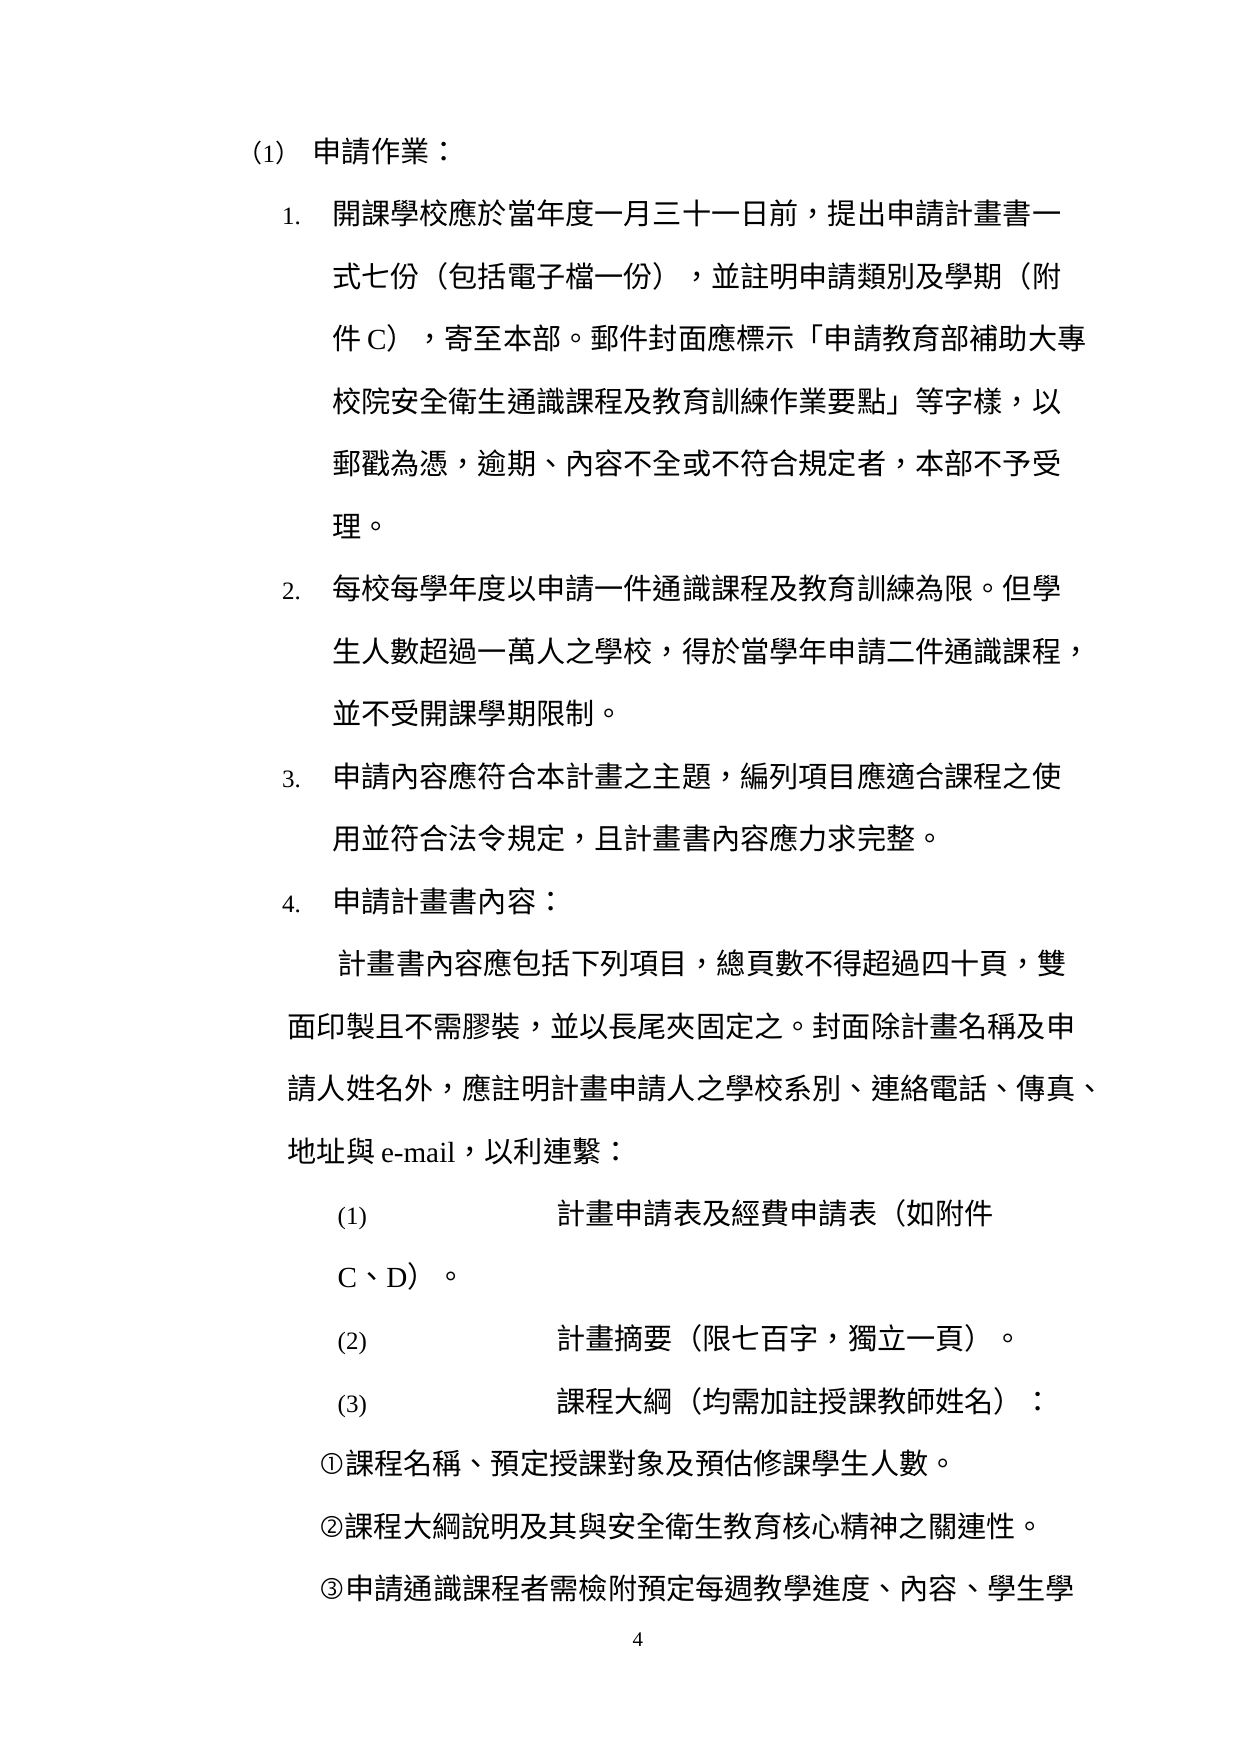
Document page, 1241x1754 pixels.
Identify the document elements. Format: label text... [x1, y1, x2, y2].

list 計畫摘要（限七百字，獨立一頁）。 [337, 1295, 1087, 1358]
text 計畫書內容應包括下列項目，總頁數不得超過四十頁，雙面印製且不需膠裝，並以長尾夾固定之。封面除計畫名稱及申請人姓名外，應註明計畫申請人之學校系別、連絡電話、傳真、地址與e-mail，以利連繫： [287, 920, 1087, 1170]
list 計畫申請表及經費申請表（如附件C、D）。 [337, 1170, 1087, 1295]
list 申請計畫書內容： [282, 858, 1087, 920]
list 申請作業： [237, 108, 1087, 170]
list 課程大綱（均需加註授課教師姓名）： [337, 1358, 1087, 1420]
list 申請內容應符合本計畫之主題，編列項目應適合課程之使用並符合法令規定，且計畫書內容應力求完整。 [282, 733, 1087, 858]
list 每校每學年度以申請一件通識課程及教育訓練為限。但學生人數超過一萬人之學校，得於當學年申請二件通識課程，並不受開課學期限制。 [282, 545, 1087, 733]
text 申請通識課程者需檢附預定每週教學進度、內容、學生學 [319, 1545, 1087, 1608]
text 課程大綱說明及其與安全衛生教育核心精神之關連性。 [319, 1483, 1087, 1545]
text 課程名稱、預定授課對象及預估修課學生人數。 [287, 1420, 1087, 1483]
list 開課學校應於當年度一月三十一日前，提出申請計畫書一式七份（包括電子檔一份），並註明申請類別及學期（附件C），寄至本部。郵件封面應標示「申請教育部補助大專校院安全衛生通識課程及教育訓練作業要點」等字樣，以郵戳為憑，逾期、內容不全或不符合規定者，本部不予受理。 [282, 170, 1087, 545]
